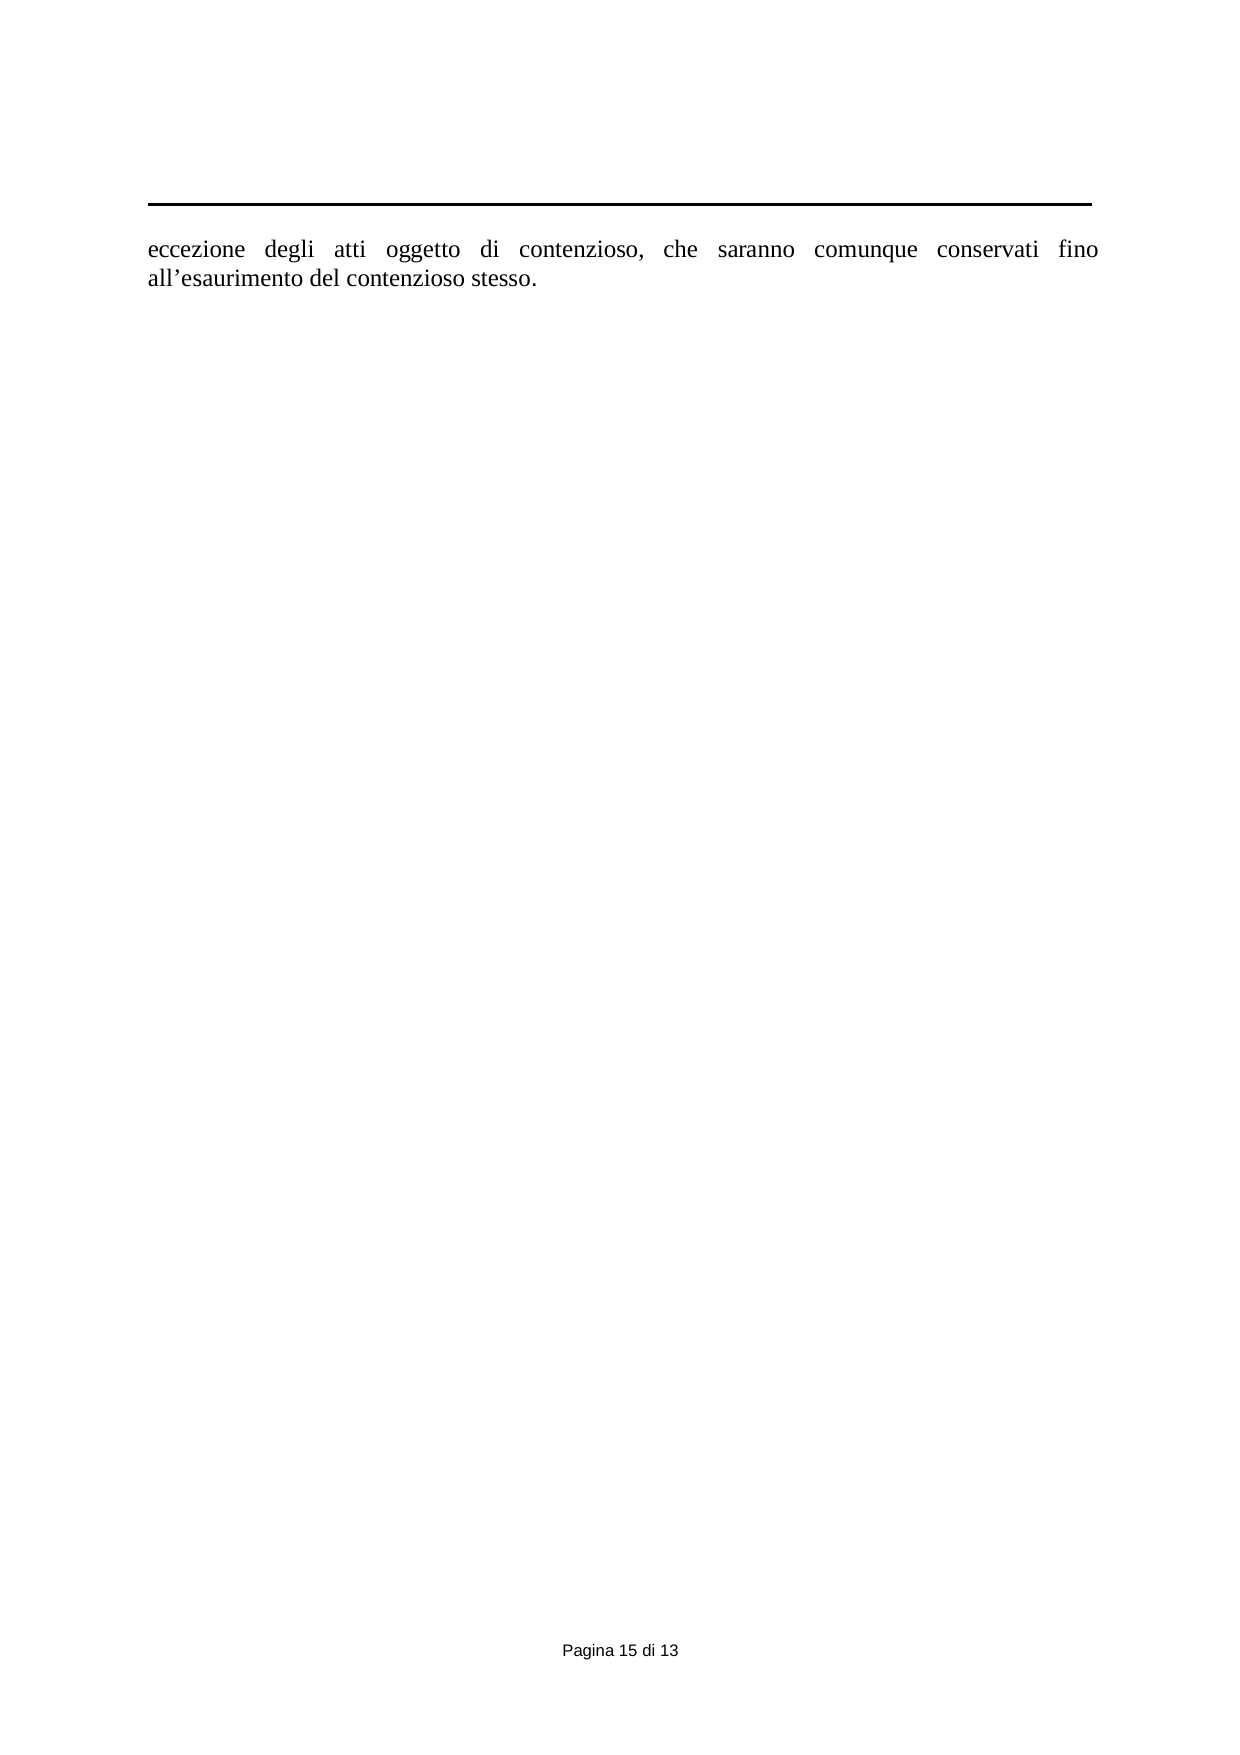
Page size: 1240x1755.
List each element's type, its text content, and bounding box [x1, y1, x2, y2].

text eccezione degli atti oggetto di contenzioso, che saranno comunque conservati fino all’esaurimento del contenzioso stesso. [148, 234, 1099, 292]
